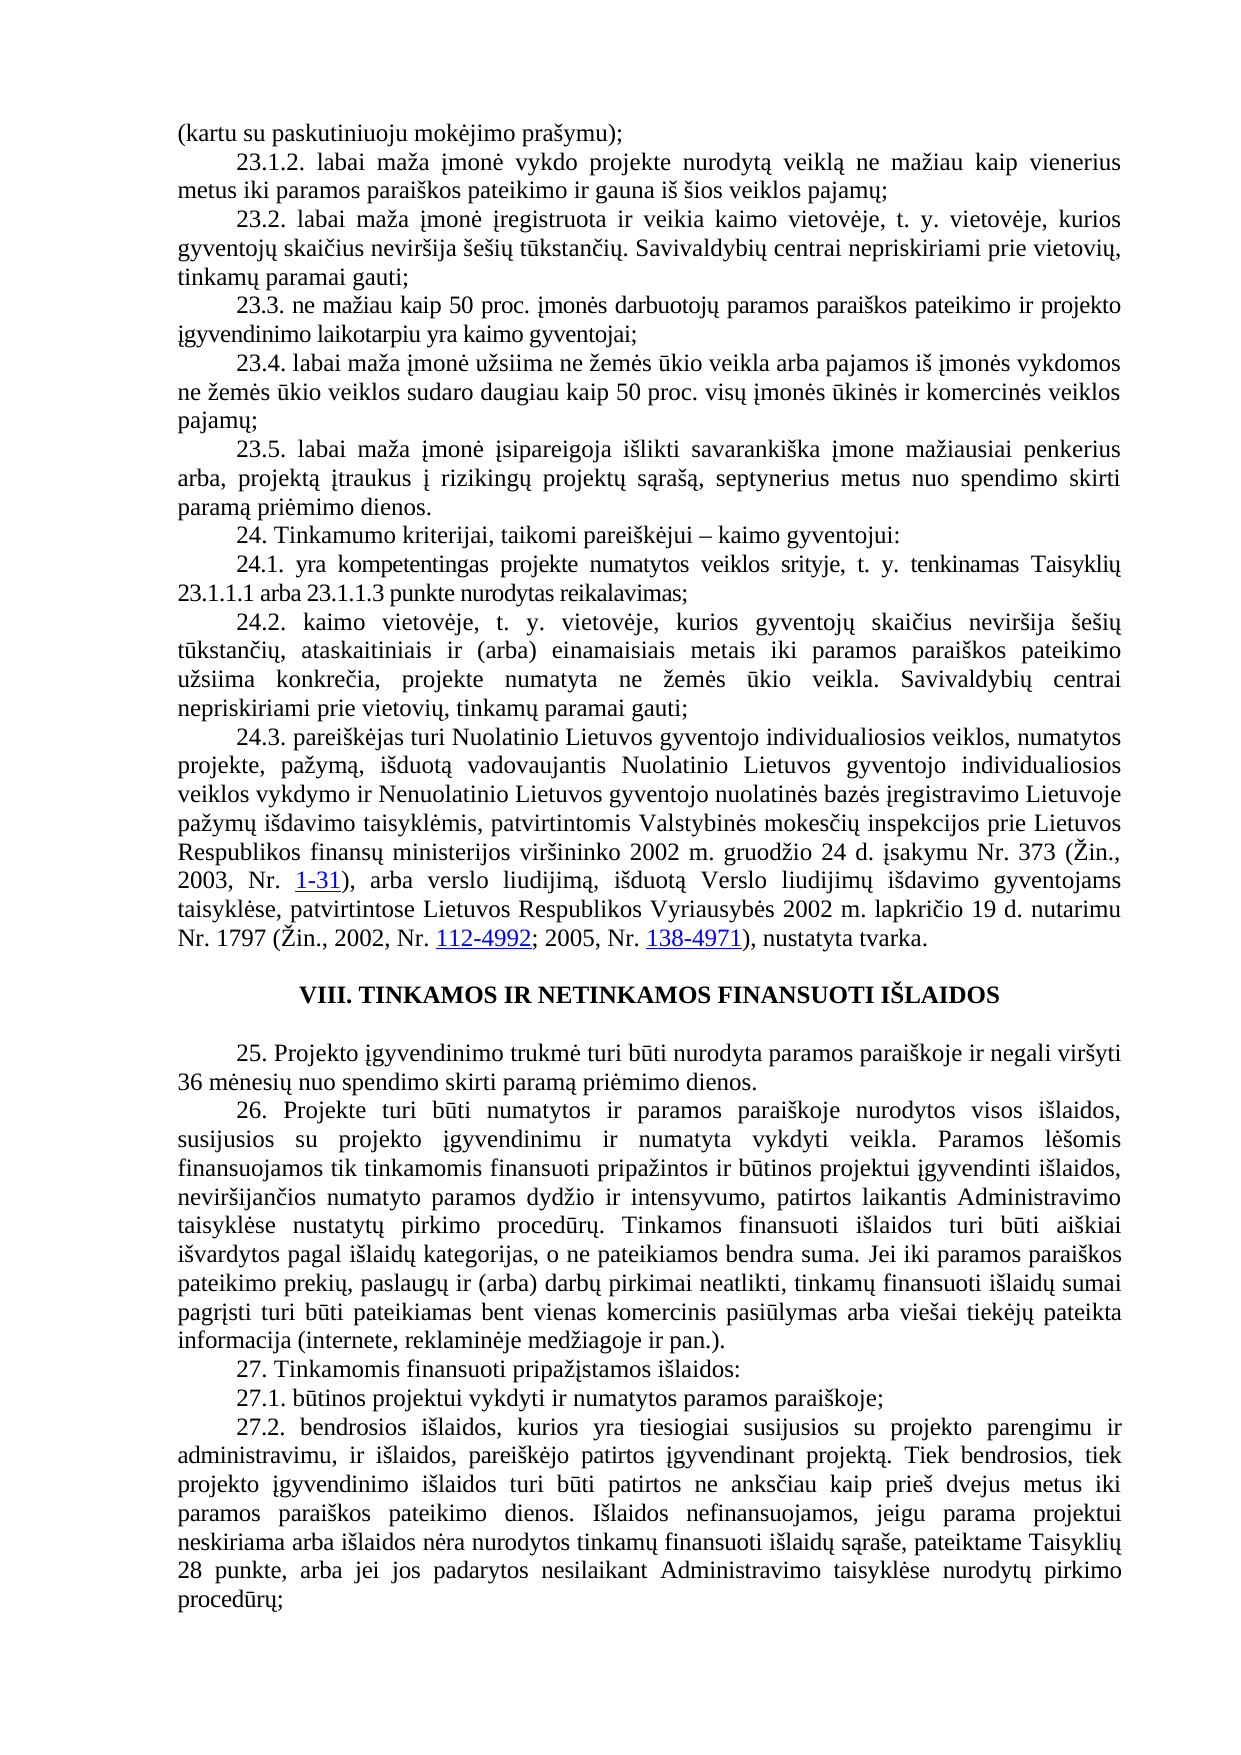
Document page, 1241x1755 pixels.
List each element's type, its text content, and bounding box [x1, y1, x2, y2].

text 27.2. bendrosios išlaidos, kurios yra tiesiogiai susijusios su projekto parengimu ir administravimu, ir išlaidos, pareiškėjo patirtos įgyvendinant projektą. Tiek bendrosios, tiek projekto įgyvendinimo išlaidos turi būti patirtos ne anksčiau kaip prieš dvejus metus iki paramos paraiškos pateikimo dienos. Išlaidos nefinansuojamos, jeigu parama projektui neskiriama arba išlaidos nėra nurodytos tinkamų finansuoti išlaidų sąraše, pateiktame Taisyklių 28 punkte, arba jei jos padarytos nesilaikant Administravimo taisyklėse nurodytų pirkimo procedūrų; [177, 1412, 1122, 1613]
text 27.1. būtinos projektui vykdyti ir numatytos paramos paraiškoje; [177, 1383, 1122, 1412]
text 23.1.2. labai maža įmonė vykdo projekte nurodytą veiklą ne mažiau kaip vienerius metus iki paramos paraiškos pateikimo ir gauna iš šios veiklos pajamų; [177, 147, 1122, 204]
text 26. Projekte turi būti numatytos ir paramos paraiškoje nurodytos visos išlaidos, susijusios su projekto įgyvendinimu ir numatyta vykdyti veikla. Paramos lėšomis finansuojamos tik tinkamomis finansuoti pripažintos ir būtinos projektui įgyvendinti išlaidos, neviršijančios numatyto paramos dydžio ir intensyvumo, patirtos laikantis Administravimo taisyklėse nustatytų pirkimo procedūrų. Tinkamos finansuoti išlaidos turi būti aiškiai išvardytos pagal išlaidų kategorijas, o ne pateikiamos bendra suma. Jei iki paramos paraiškos pateikimo prekių, paslaugų ir (arba) darbų pirkimai neatlikti, tinkamų finansuoti išlaidų sumai pagrįsti turi būti pateikiamas bent vienas komercinis pasiūlymas arba viešai tiekėjų pateikta informacija (internete, reklaminėje medžiagoje ir pan.). [177, 1096, 1122, 1354]
text (kartu su paskutiniuoju mokėjimo prašymu); [177, 118, 1122, 147]
text 23.2. labai maža įmonė įregistruota ir veikia kaimo vietovėje, t. y. vietovėje, kurios gyventojų skaičius neviršija šešių tūkstančių. Savivaldybių centrai nepriskiriami prie vietovių, tinkamų paramai gauti; [177, 204, 1122, 291]
text 23.3. ne mažiau kaip 50 proc. įmonės darbuotojų paramos paraiškos pateikimo ir projekto įgyvendinimo laikotarpiu yra kaimo gyventojai; [177, 291, 1122, 348]
text 24. Tinkamumo kriterijai, taikomi pareiškėjui – kaimo gyventojui: [177, 521, 1122, 549]
text 25. Projekto įgyvendinimo trukmė turi būti nurodyta paramos paraiškoje ir negali viršyti 36 mėnesių nuo spendimo skirti paramą priėmimo dienos. [177, 1038, 1122, 1096]
text 24.1. yra kompetentingas projekte numatytos veiklos srityje, t. y. tenkinamas Taisyklių 23.1.1.1 arba 23.1.1.3 punkte nurodytas reikalavimas; [177, 549, 1122, 607]
text 24.2. kaimo vietovėje, t. y. vietovėje, kurios gyventojų skaičius neviršija šešių tūkstančių, ataskaitiniais ir (arba) einamaisiais metais iki paramos paraiškos pateikimo užsiima konkrečia, projekte numatyta ne žemės ūkio veikla. Savivaldybių centrai nepriskiriami prie vietovių, tinkamų paramai gauti; [177, 607, 1122, 722]
text 23.4. labai maža įmonė užsiima ne žemės ūkio veikla arba pajamos iš įmonės vykdomos ne žemės ūkio veiklos sudaro daugiau kaip 50 proc. visų įmonės ūkinės ir komercinės veiklos pajamų; [177, 348, 1122, 434]
text 27. Tinkamomis finansuoti pripažįstamos išlaidos: [177, 1354, 1122, 1383]
text 23.5. labai maža įmonė įsipareigoja išlikti savarankiška įmone mažiausiai penkerius arba, projektą įtraukus į rizikingų projektų sąrašą, septynerius metus nuo spendimo skirti paramą priėmimo dienos. [177, 434, 1122, 521]
text VIII. TINKAMOS IR NETINKAMOS FINANSUOTI IŠLAIDOS [177, 981, 1122, 1009]
text 24.3. pareiškėjas turi Nuolatinio Lietuvos gyventojo individualiosios veiklos, numatytos projekte, pažymą, išduotą vadovaujantis Nuolatinio Lietuvos gyventojo individualiosios veiklos vykdymo ir Nenuolatinio Lietuvos gyventojo nuolatinės bazės įregistravimo Lietuvoje pažymų išdavimo taisyklėmis, patvirtintomis Valstybinės mokesčių inspekcijos prie Lietuvos Respublikos finansų ministerijos viršininko 2002 m. gruodžio 24 d. įsakymu Nr. 373 (Žin., 2003, Nr. 1-31), arba verslo liudijimą, išduotą Verslo liudijimų išdavimo gyventojams taisyklėse, patvirtintose Lietuvos Respublikos Vyriausybės 2002 m. lapkričio 19 d. nutarimu Nr. 1797 (Žin., 2002, Nr. 112-4992; 2005, Nr. 138-4971), nustatyta tvarka. [177, 722, 1122, 952]
